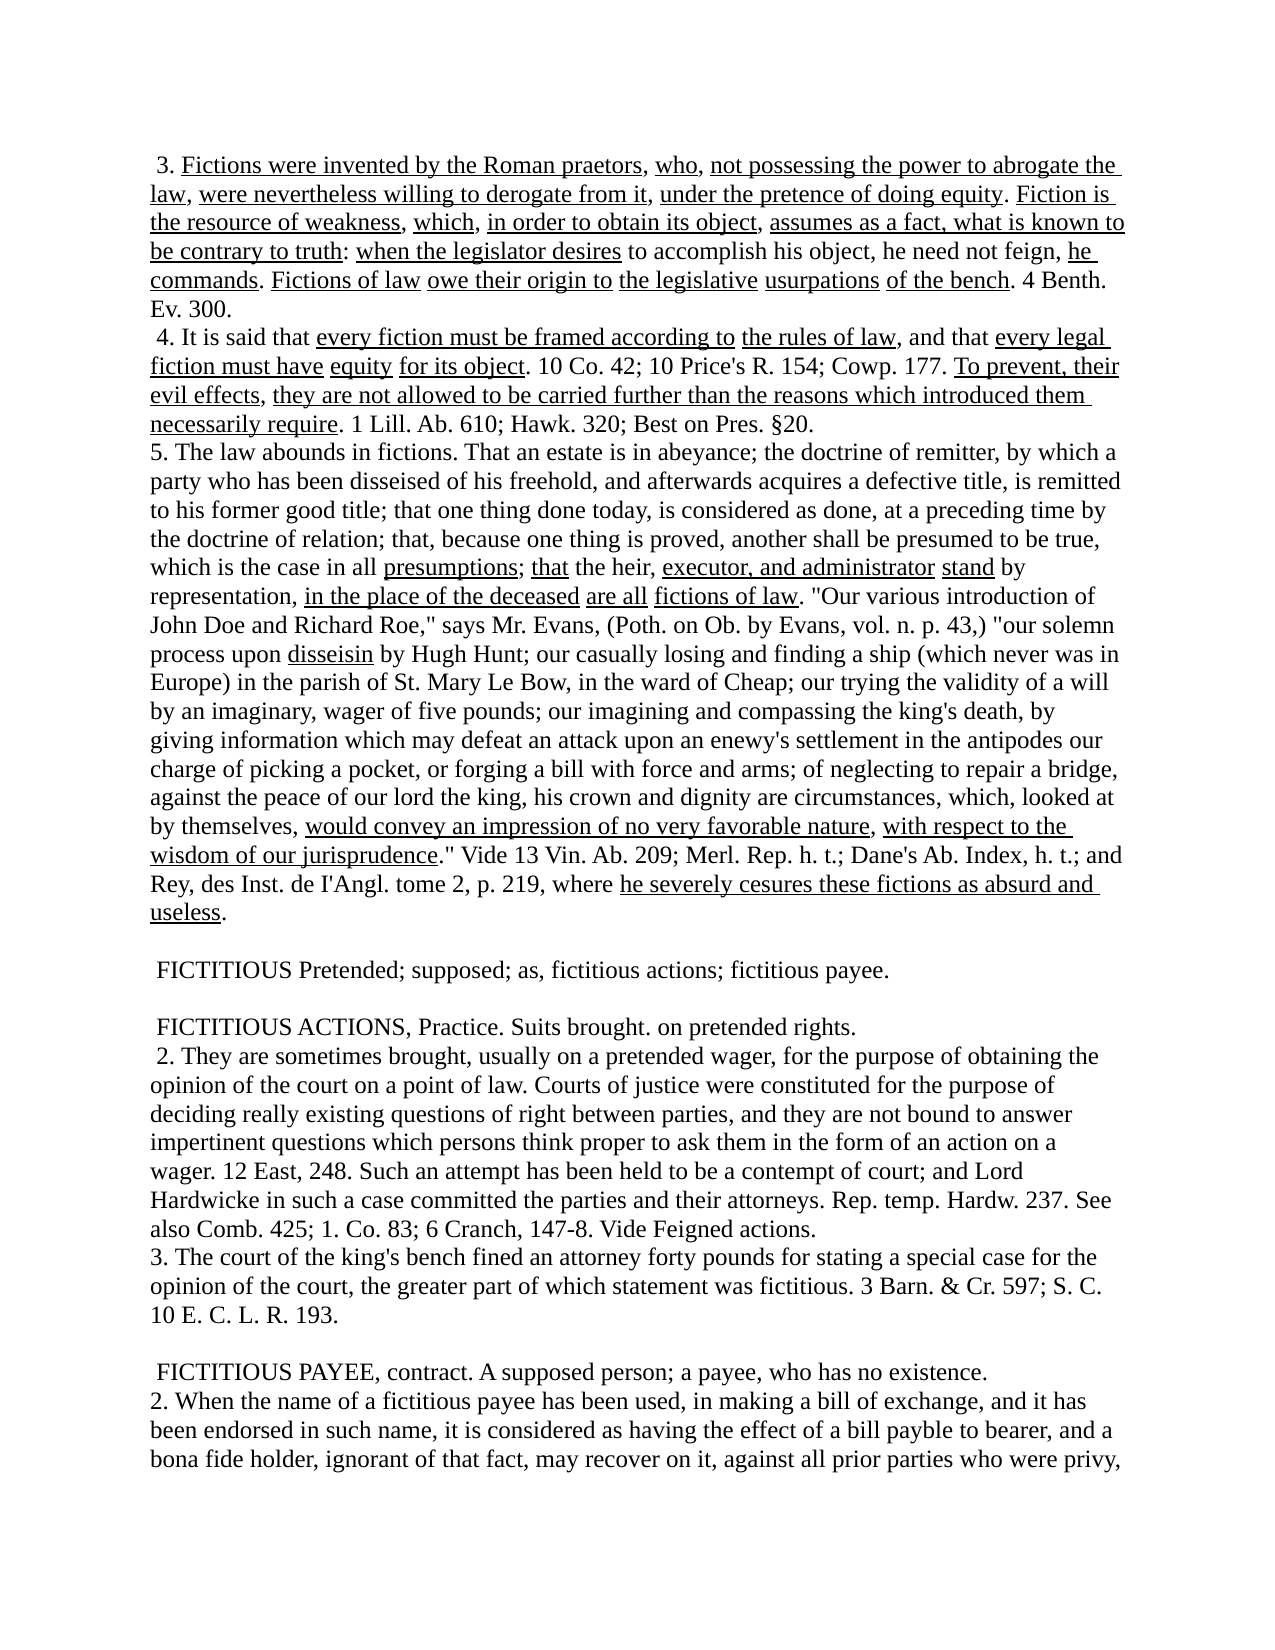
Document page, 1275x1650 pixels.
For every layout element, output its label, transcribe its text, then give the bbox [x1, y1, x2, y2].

text FICTITIOUS ACTIONS, Practice. Suits brought. on pretended rights. [150, 1012, 1125, 1041]
text FICTITIOUS PAYEE, contract. A supposed person; a payee, who has no existence. [150, 1357, 1125, 1386]
text 2. They are sometimes brought, usually on a pretended wager, for the purpose of obtaining the opinion of the court on a point of law. Courts of justice were constituted for the purpose of deciding really existing questions of right between parties, and they are not bound to answer impertinent questions which persons think proper to ask them in the form of an action on a wager. 12 East, 248. Such an attempt has been held to be a contempt of court; and Lord Hardwicke in such a case committed the parties and their attorneys. Rep. temp. Hardw. 237. See also Comb. 425; 1. Co. 83; 6 Cranch, 147-8. Vide Feigned actions. [150, 1041, 1125, 1242]
text FICTITIOUS Pretended; supposed; as, fictitious actions; fictitious payee. [150, 955, 1125, 984]
text 4. It is said that every fiction must be framed according to the rules of law, and that every legal fiction must have equity for its object. 10 Co. 42; 10 Price's R. 154; Cowp. 177. To prevent, their evil effects, they are not allowed to be carried further than the reasons which introduced them necessarily require. 1 Lill. Ab. 610; Hawk. 320; Best on Pres. §20. [150, 322, 1125, 437]
text 5. The law abounds in fictions. That an estate is in abeyance; the doctrine of remitter, by which a party who has been disseised of his freehold, and afterwards acquires a defective title, is remitted to his former good title; that one thing done today, is considered as done, at a preceding time by the doctrine of relation; that, because one thing is proved, another shall be presumed to be true, which is the case in all presumptions; that the heir, executor, and administrator stand by representation, in the place of the deceased are all fictions of law. "Our various introduction of John Doe and Richard Roe," says Mr. Evans, (Poth. on Ob. by Evans, vol. n. p. 43,) "our solemn process upon disseisin by Hugh Hunt; our casually losing and finding a ship (which never was in Europe) in the parish of St. Mary Le Bow, in the ward of Cheap; our trying the validity of a will by an imaginary, wager of five pounds; our imagining and compassing the king's death, by giving information which may defeat an attack upon an enewy's settlement in the antipodes our charge of picking a pocket, or forging a bill with force and arms; of neglecting to repair a bridge, against the peace of our lord the king, his crown and dignity are circumstances, which, looked at by themselves, would convey an impression of no very favorable nature, with respect to the wisdom of our jurisprudence." Vide 13 Vin. Ab. 209; Merl. Rep. h. t.; Dane's Ab. Index, h. t.; and Rey, des Inst. de I'Angl. tome 2, p. 219, where he severely cesures these fictions as absurd and useless. [150, 437, 1125, 926]
text 3. Fictions were invented by the Roman praetors, who, not possessing the power to abrogate the law, were nevertheless willing to derogate from it, under the pretence of doing equity. Fiction is the resource of weakness, which, in order to obtain its object, assumes as a fact, what is known to be contrary to truth: when the legislator desires to accomplish his object, he need not feign, he commands. Fictions of law owe their origin to the legislative usurpations of the bench. 4 Benth. Ev. 300. [150, 150, 1125, 322]
text 2. When the name of a fictitious payee has been used, in making a bill of exchange, and it has been endorsed in such name, it is considered as having the effect of a bill payble to bearer, and a bona fide holder, ignorant of that fact, may recover on it, against all prior parties who were privy, [150, 1386, 1125, 1472]
text 3. The court of the king's bench fined an attorney forty pounds for stating a special case for the opinion of the court, the greater part of which statement was fictitious. 3 Barn. & Cr. 597; S. C. 10 E. C. L. R. 193. [150, 1242, 1125, 1329]
